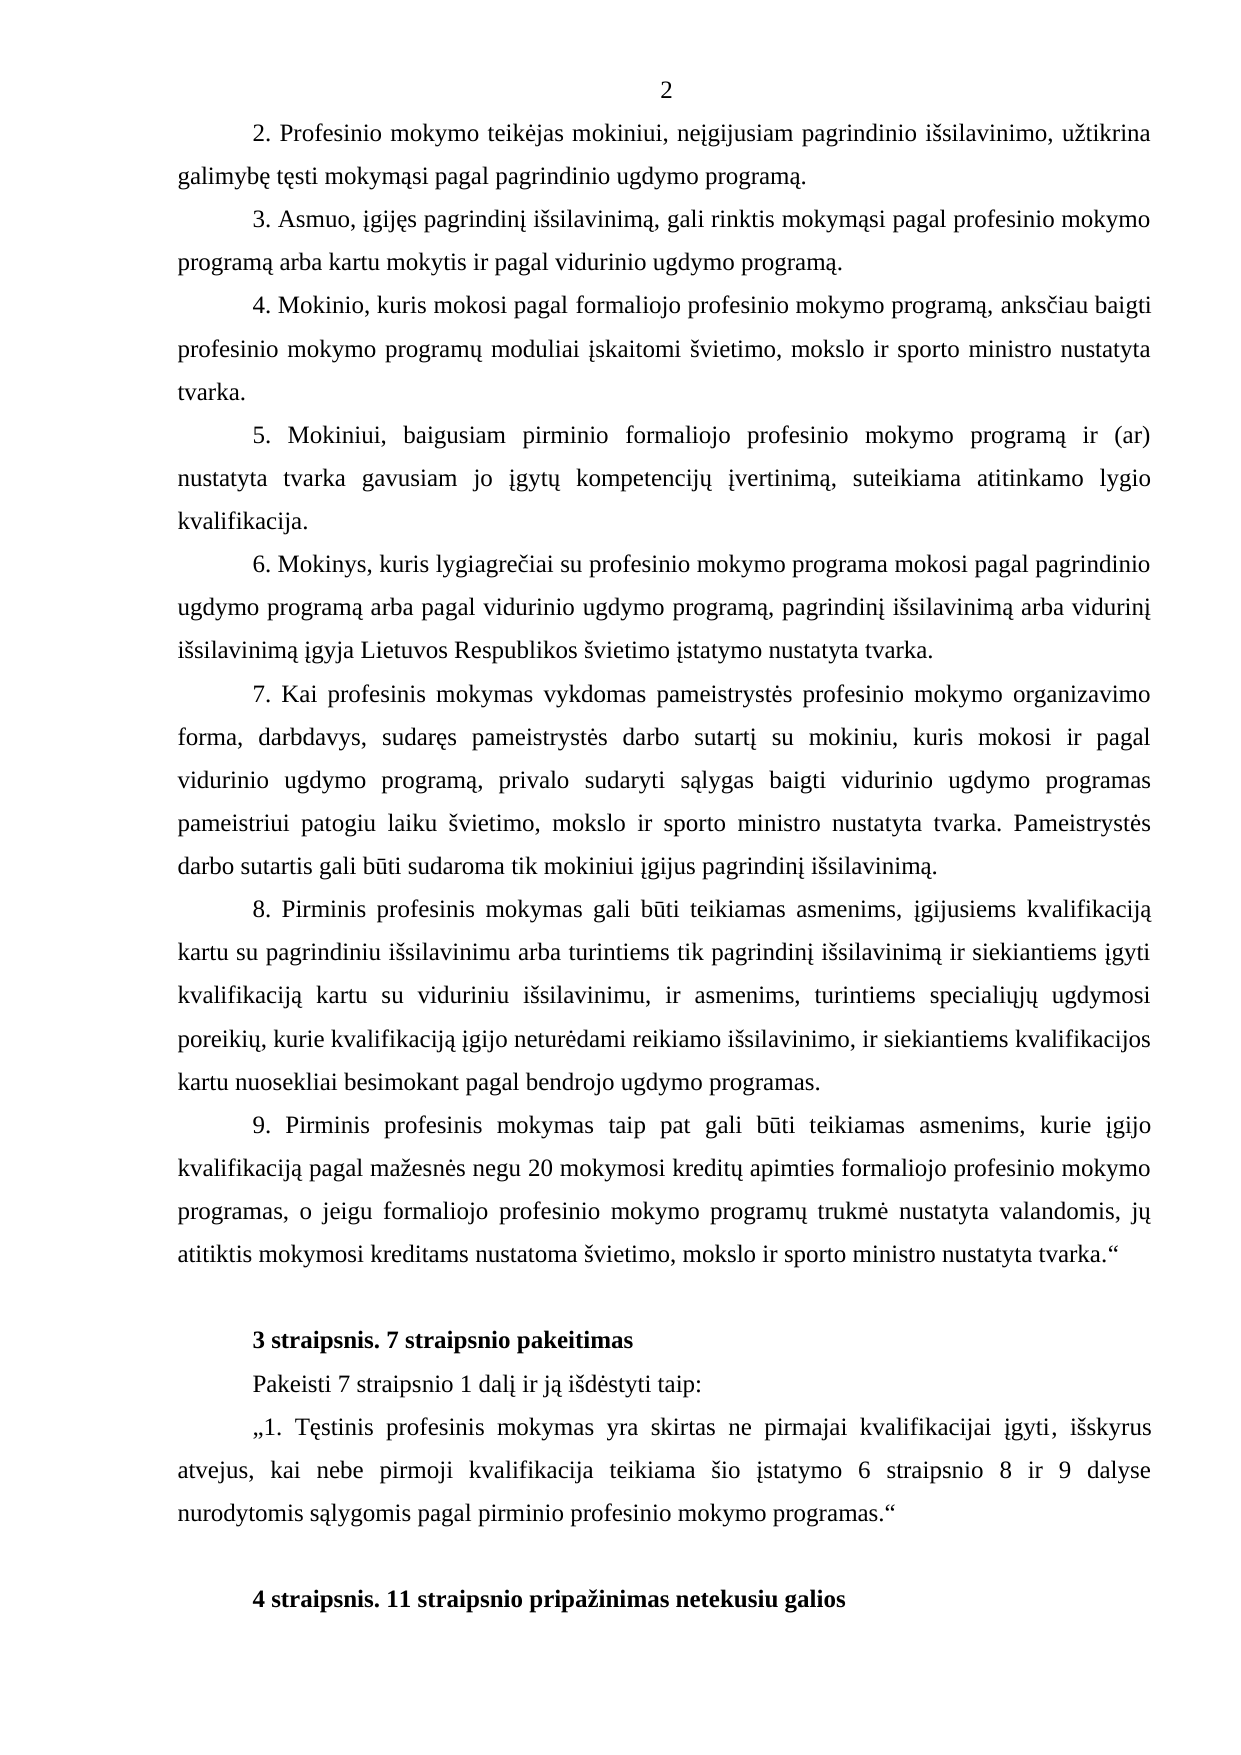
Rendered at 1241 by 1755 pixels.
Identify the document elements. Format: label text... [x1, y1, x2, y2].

text 8. Pirminis profesinis mokymas gali būti teikiamas asmenims, įgijusiems kvalifikaciją kartu su pagrindiniu išsilavinimu arba turintiems tik pagrindinį išsilavinimą ir siekiantiems įgyti kvalifikaciją kartu su viduriniu išsilavinimu, ir asmenims, turintiems specialiųjų ugdymosi poreikių, kurie kvalifikaciją įgijo neturėdami reikiamo išsilavinimo, ir siekiantiems kvalifikacijos kartu nuosekliai besimokant pagal bendrojo ugdymo programas. [177, 894, 1152, 1096]
text 2. Profesinio mokymo teikėjas mokiniui, neįgijusiam pagrindinio išsilavinimo, užtikrina galimybę tęsti mokymąsi pagal pagrindinio ugdymo programą. [177, 118, 1152, 190]
text 5. Mokiniui, baigusiam pirminio formaliojo profesinio mokymo programą ir (ar) nustatyta tvarka gavusiam jo įgytų kompetencijų įvertinimą, suteikiama atitinkamo lygio kvalifikacija. [177, 420, 1152, 535]
text 6. Mokinys, kuris lygiagrečiai su profesinio mokymo programa mokosi pagal pagrindinio ugdymo programą arba pagal vidurinio ugdymo programą, pagrindinį išsilavinimą arba vidurinį išsilavinimą įgyja Lietuvos Respublikos švietimo įstatymo nustatyta tvarka. [177, 549, 1152, 664]
text 4 straipsnis. 11 straipsnio pripažinimas netekusiu galios [177, 1584, 1152, 1613]
text 3 straipsnis. 7 straipsnio pakeitimas [177, 1326, 1152, 1354]
text Pakeisti 7 straipsnio 1 dalį ir ją išdėstyti taip: [177, 1369, 1152, 1397]
text 7. Kai profesinis mokymas vykdomas pameistrystės profesinio mokymo organizavimo forma, darbdavys, sudaręs pameistrystės darbo sutartį su mokiniu, kuris mokosi ir pagal vidurinio ugdymo programą, privalo sudaryti sąlygas baigti vidurinio ugdymo programas pameistriui patogiu laiku švietimo, mokslo ir sporto ministro nustatyta tvarka. Pameistrystės darbo sutartis gali būti sudaroma tik mokiniui įgijus pagrindinį išsilavinimą. [177, 679, 1152, 880]
text 9. Pirminis profesinis mokymas taip pat gali būti teikiamas asmenims, kurie įgijo kvalifikaciją pagal mažesnės negu 20 mokymosi kreditų apimties formaliojo profesinio mokymo programas, o jeigu formaliojo profesinio mokymo programų trukmė nustatyta valandomis, jų atitiktis mokymosi kreditams nustatoma švietimo, mokslo ir sporto ministro nustatyta tvarka.“ [177, 1110, 1152, 1268]
text 3. Asmuo, įgijęs pagrindinį išsilavinimą, gali rinktis mokymąsi pagal profesinio mokymo programą arba kartu mokytis ir pagal vidurinio ugdymo programą. [177, 204, 1152, 276]
text 4. Mokinio, kuris mokosi pagal formaliojo profesinio mokymo programą, anksčiau baigti profesinio mokymo programų moduliai įskaitomi švietimo, mokslo ir sporto ministro nustatyta tvarka. [177, 291, 1152, 406]
text „1. Tęstinis profesinis mokymas yra skirtas ne pirmajai kvalifikacijai įgyti, išskyrus atvejus, kai nebe pirmoji kvalifikacija teikiama šio įstatymo 6 straipsnio 8 ir 9 dalyse nurodytomis sąlygomis pagal pirminio profesinio mokymo programas.“ [177, 1412, 1152, 1527]
